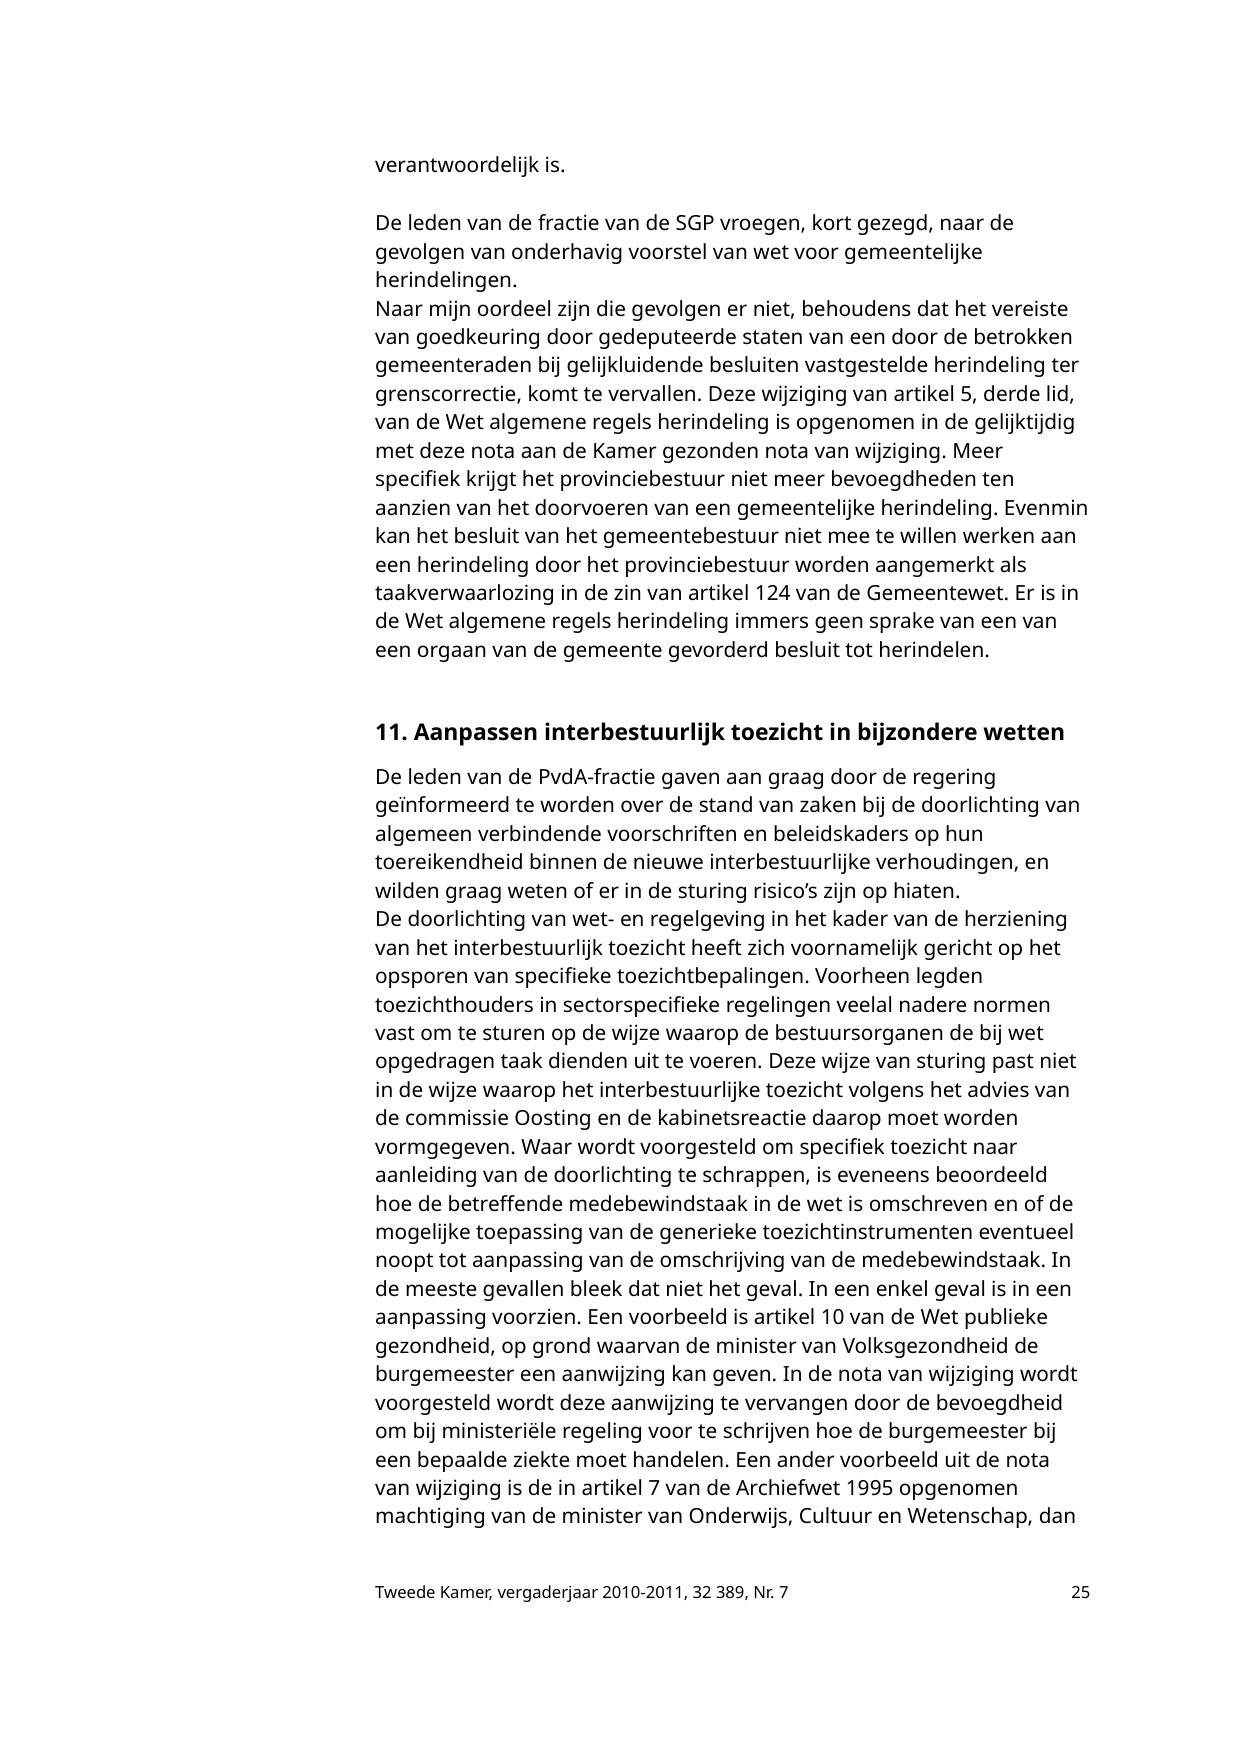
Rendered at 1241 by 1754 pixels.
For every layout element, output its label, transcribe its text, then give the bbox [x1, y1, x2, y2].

subtitle 11. Aanpassen interbestuurlijk toezicht in bijzondere wetten [375, 744, 1090, 776]
text De doorlichting van wet- en regelgeving in het kader van de herziening van het interbestuurlijk toezicht heeft zich voornamelijk gericht op het opsporen van specifieke toezichtbepalingen. Voorheen legden toezichthouders in sectorspecifieke regelingen veelal nadere normen vast om te sturen op de wijze waarop de bestuursorganen de bij wet opgedragen taak dienden uit te voeren. Deze wijze van sturing past niet in de wijze waarop het interbestuurlijke toezicht volgens het advies van de commissie Oosting en de kabinetsreactie daarop moet worden vormgegeven. Waar wordt voorgesteld om specifiek toezicht naar aanleiding van de doorlichting te schrappen, is eveneens beoordeeld hoe de betreffende medebewindstaak in de wet is omschreven en of de mogelijke toepassing van de generieke toezichtinstrumenten eventueel noopt tot aanpassing van de omschrijving van de medebewindstaak. In de meeste gevallen bleek dat niet het geval. In een enkel geval is in een aanpassing voorzien. Een voorbeeld is artikel 10 van de Wet publieke gezondheid, op grond waarvan de minister van Volksgezondheid de burgemeester een aanwijzing kan geven. In de nota van wijziging wordt voorgesteld wordt deze aanwijzing te vervangen door de bevoegdheid om bij ministeriële regeling voor te schrijven hoe de burgemeester bij een bepaalde ziekte moet handelen. Een ander voorbeeld uit de nota van wijziging is de in artikel 7 van de Archiefwet 1995 opgenomen machtiging van de minister van Onderwijs, Cultuur en Wetenschap, dan wel gedeputeerde staten, voor het vervangen van archiefbescheiden door middel van het (digitaal) reproduceren van documenten en het vernietigen van de originelen. Deze machtiging wordt vervangen door bij of krachtens het Archiefbesluit 1995 vast te stellen regels over vervanging door middel van reproductie en vernietiging van documenten. Overigens wordt de inwerkingtreding van de wijziging van artikel 7 van de Archiefwet 1995 gekoppeld aan de wijziging van het Archiefbesluit 1995 die naar verwachting 1 januari 2013 in werking treedt. [375, 933, 1090, 1530]
text De leden van de PvdA-fractie gaven aan graag door de regering geïnformeerd te worden over de stand van zaken bij de doorlichting van algemeen verbindende voorschriften en beleidskaders op hun toereikendheid binnen de nieuwe interbestuurlijke verhoudingen, en wilden graag weten of er in de sturing risico’s zijn op hiaten. [375, 791, 1090, 933]
text De leden van de fractie van de SGP vroegen, kort gezegd, naar de gevolgen van onderhavig voorstel van wet voor gemeentelijke herindelingen. [375, 237, 1090, 322]
text Naar mijn oordeel zijn die gevolgen er niet, behoudens dat het vereiste van goedkeuring door gedeputeerde staten van een door de betrokken gemeenteraden bij gelijkluidende besluiten vastgestelde herindeling ter grenscorrectie, komt te vervallen. Deze wijziging van artikel 5, derde lid, van de Wet algemene regels herindeling is opgenomen in de gelijktijdig met deze nota aan de Kamer gezonden nota van wijziging. Meer specifiek krijgt het provinciebestuur niet meer bevoegdheden ten aanzien van het doorvoeren van een gemeentelijke herindeling. Evenmin kan het besluit van het gemeentebestuur niet mee te willen werken aan een herindeling door het provinciebestuur worden aangemerkt als taakverwaarlozing in de zin van artikel 124 van de Gemeentewet. Er is in de Wet algemene regels herindeling immers geen sprake van een van een orgaan van de gemeente gevorderd besluit tot herindelen. [375, 322, 1090, 692]
text In antwoord op de vraag van de leden van de fractie van de PvdA naar de meerwaarde van het wetsvoorstel Naleving Europese regelgeving publieke entiteiten (NErpe, Kamerstukken 32 157) naast onderhavig voorstel van wet, wijs ik erop dat de reikwijdte van het wetsvoorstel NErpe verder strekt dan alleen gemeenten en provincies en ook op andere publieke entiteiten ziet. Voor wat betreft het niet naleven van Europese regelgeving door gemeenten en provincies is in het wetsvoorstel NErpe bepaald dat de bepalingen over interbestuurlijk toezicht uit de Gemeentewet of de Provinciewet voorgaan op de wet NErpe. Daarmee is de Wet NErpe een vangnet voor het geval de bevoegdheid ontbreekt om de instrumenten indeplaatsstelling of vernietiging uit de Gemeentewet of Provinciewet in te zetten. Hiervoor is gekozen om bij het interbestuurlijk toezicht op bestuursorganen van gemeenten en provincies zo veel mogelijk één regime te hanteren. Er zijn gevallen waarbij deze instrumenten geen uitkomst bieden. Deze zijn behandeld in paragraaf 6.2 van de memorie van toelichting bij het wetsvoorstel NErpe, met dien verstande dat bij verwaarlozing van een medebewindstaak door de gemeenteraad na inwerkingtreding van onderhavig voorstel van wet met toepassing van artikel 124 van de Gemeentewet in de plaats kan worden getreden, zodat het wetsvoorstel NErpe in een dergelijk geval niet wordt toegepast. In de gevallen waarbij de instrumenten van de Gemeentewet of de Provinciewet niet van toepassing zijn, houdt de Wet NErpe zijn betekenis voor gemeenten en provincies. Van betekenis blijft daarnaast de in het wetsvoorstel NErpe opgenomen verhaalsbevoegdheid, waarbij het rijk een door de Europese Commissie aan de lidstaat Nederland opgelegde boete kan verhalen op de publieke entiteit die voor het opleggen van die boete verantwoordelijk is. [375, 150, 1090, 207]
